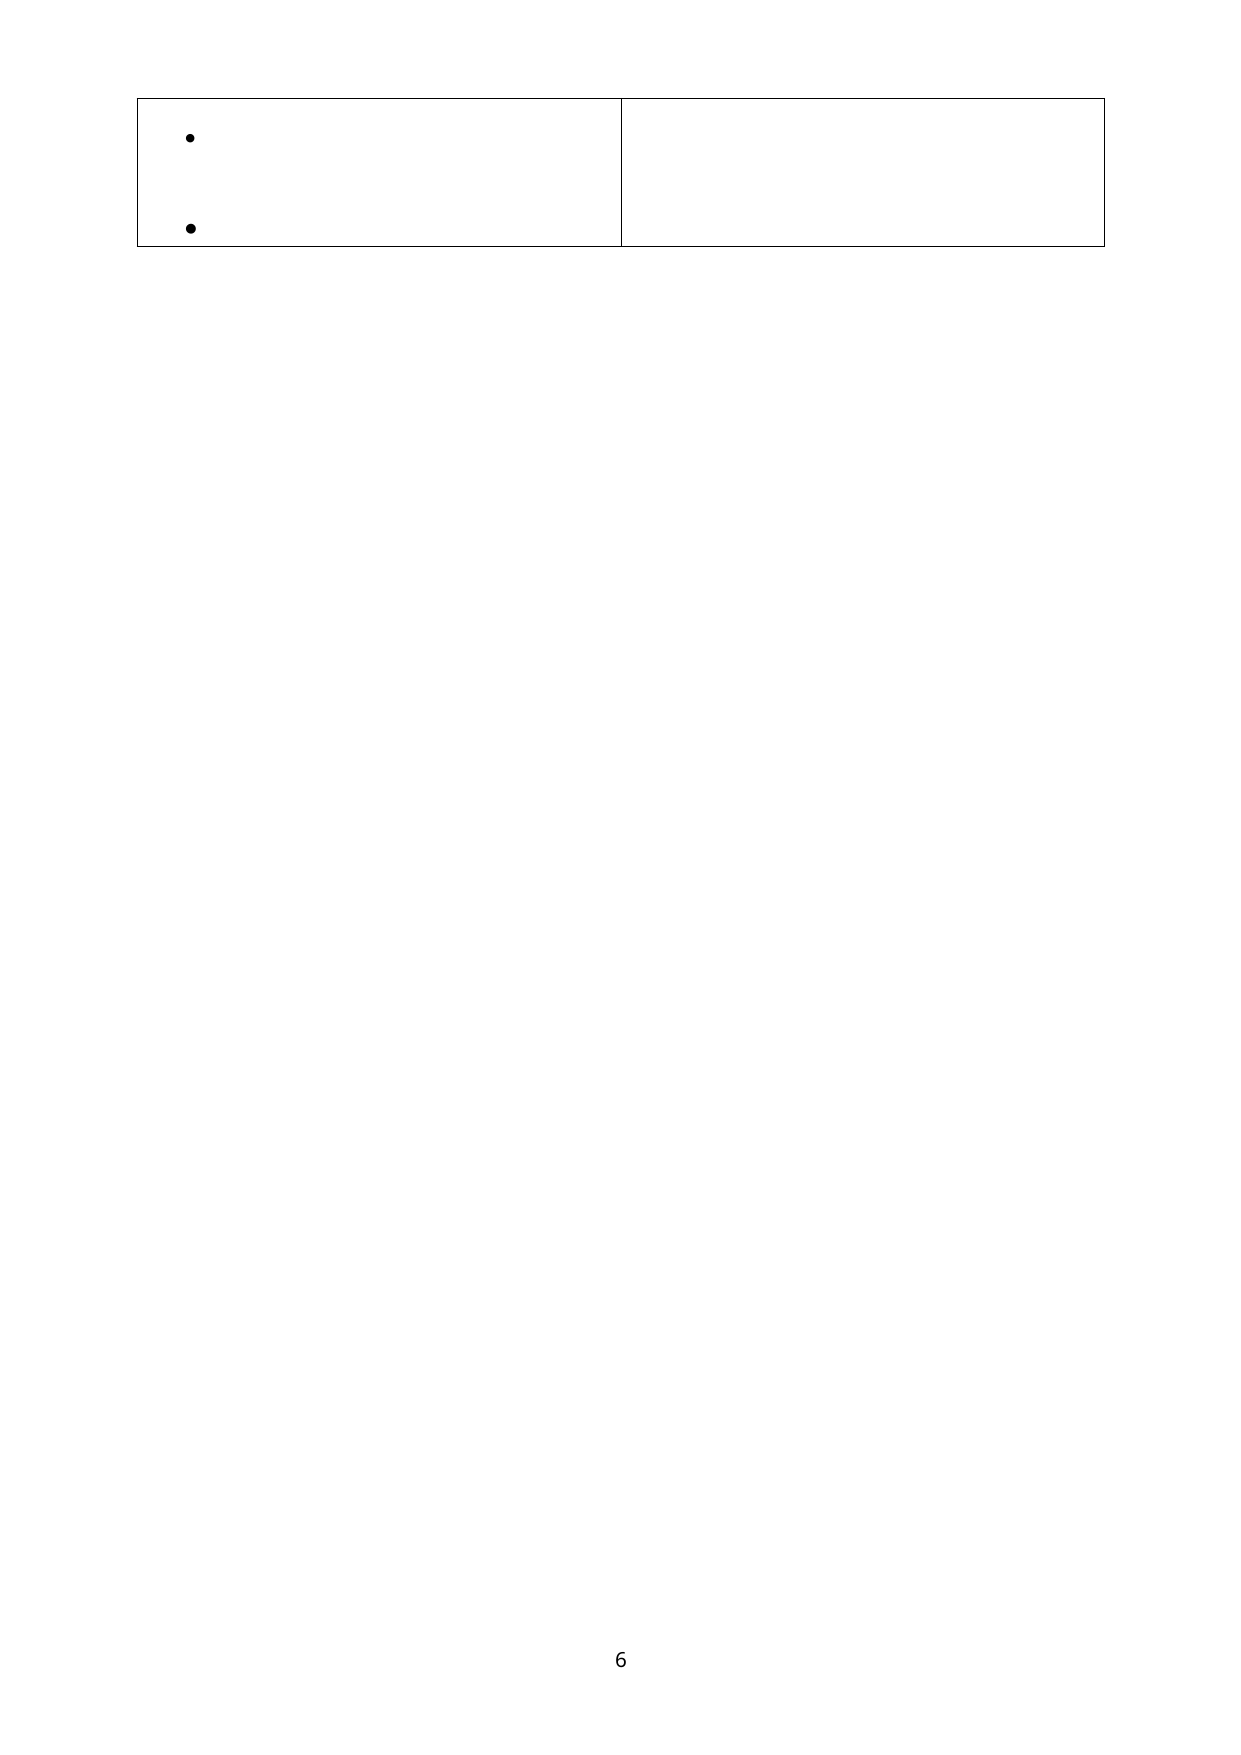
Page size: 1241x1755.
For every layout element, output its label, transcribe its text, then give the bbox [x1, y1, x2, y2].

table_cell [622, 99, 1104, 246]
table_cell   [138, 99, 621, 246]
